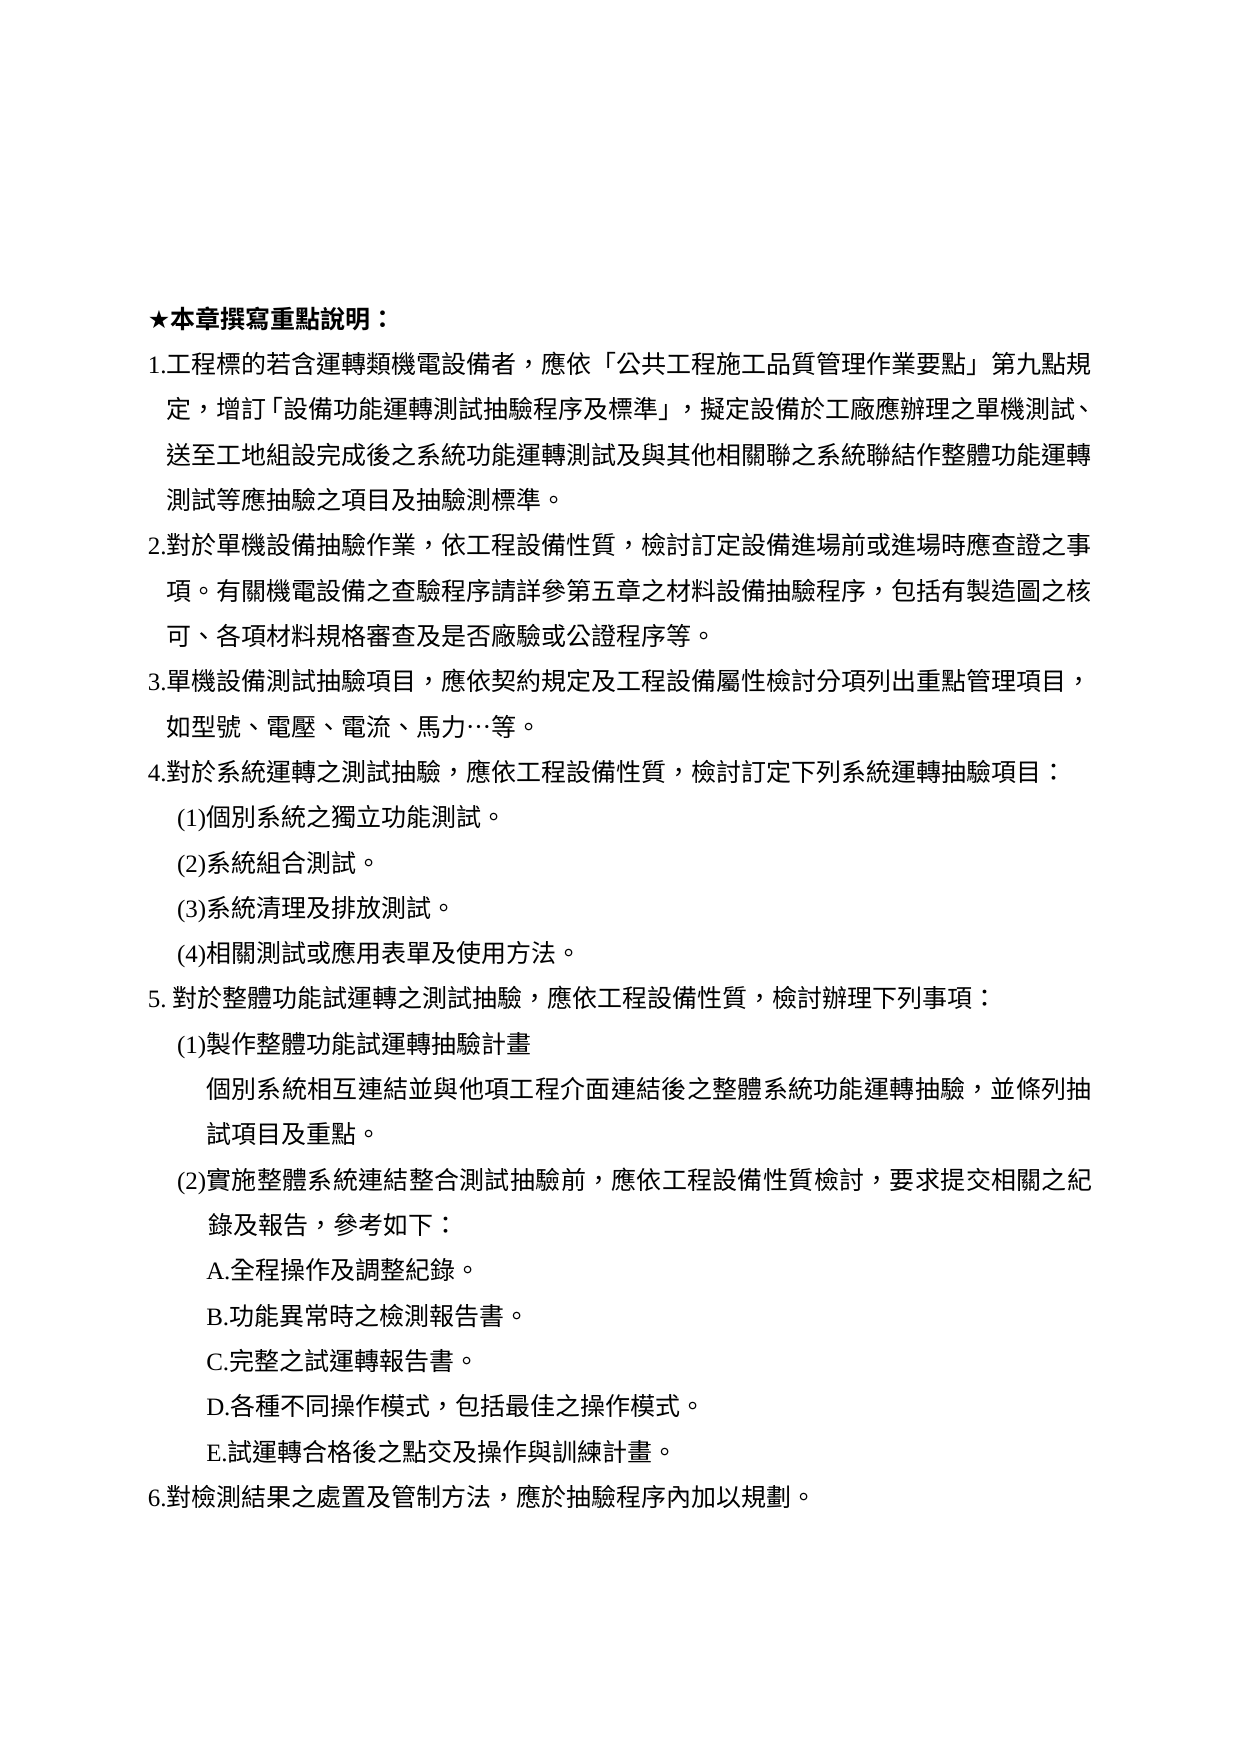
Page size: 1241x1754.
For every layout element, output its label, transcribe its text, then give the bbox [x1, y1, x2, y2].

text E.試運轉合格後之點交及操作與訓練計畫。 [206, 1432, 1092, 1468]
text (4)相關測試或應用表單及使用方法。 [177, 934, 1092, 970]
text B.功能異常時之檢測報告書。 [206, 1296, 1092, 1332]
text C.完整之試運轉報告書。 [206, 1341, 1092, 1378]
text (1)個別系統之獨立功能測試。 [177, 798, 1092, 834]
text (1)製作整體功能試運轉抽驗計畫 [177, 1024, 1092, 1061]
text A.全程操作及調整紀錄。 [206, 1251, 1092, 1287]
text 2.對於單機設備抽驗作業，依工程設備性質，檢討訂定設備進場前或進場時應查證之事項。有關機電設備之查驗程序請詳參第五章之材料設備抽驗程序，包括有製造圖之核可、各項材料規格審查及是否廠驗或公證程序等。 [148, 526, 1092, 653]
text 個別系統相互連結並與他項工程介面連結後之整體系統功能運轉抽驗，並條列抽試項目及重點。 [206, 1069, 1092, 1151]
text D.各種不同操作模式，包括最佳之操作模式。 [206, 1387, 1092, 1423]
text ★本章撰寫重點說明： [148, 299, 1092, 336]
text (2)系統組合測試。 [177, 843, 1092, 879]
text (2)實施整體系統連結整合測試抽驗前，應依工程設備性質檢討，要求提交相關之紀錄及報告，參考如下： [177, 1160, 1092, 1242]
text (3)系統清理及排放測試。 [177, 888, 1092, 924]
text 3.單機設備測試抽驗項目，應依契約規定及工程設備屬性檢討分項列出重點管理項目，如型號、電壓、電流、馬力…等。 [148, 662, 1092, 743]
text 5. 對於整體功能試運轉之測試抽驗，應依工程設備性質，檢討辦理下列事項： [148, 979, 1092, 1015]
text 4.對於系統運轉之測試抽驗，應依工程設備性質，檢討訂定下列系統運轉抽驗項目： [148, 752, 1092, 789]
text 1.工程標的若含運轉類機電設備者，應依「公共工程施工品質管理作業要點」第九點規定，增訂「設備功能運轉測試抽驗程序及標準」，擬定設備於工廠應辦理之單機測試、送至工地組設完成後之系統功能運轉測試及與其他相關聯之系統聯結作整體功能運轉測試等應抽驗之項目及抽驗測標準。 [148, 344, 1092, 517]
text 6.對檢測結果之處置及管制方法，應於抽驗程序內加以規劃。 [148, 1477, 1092, 1514]
